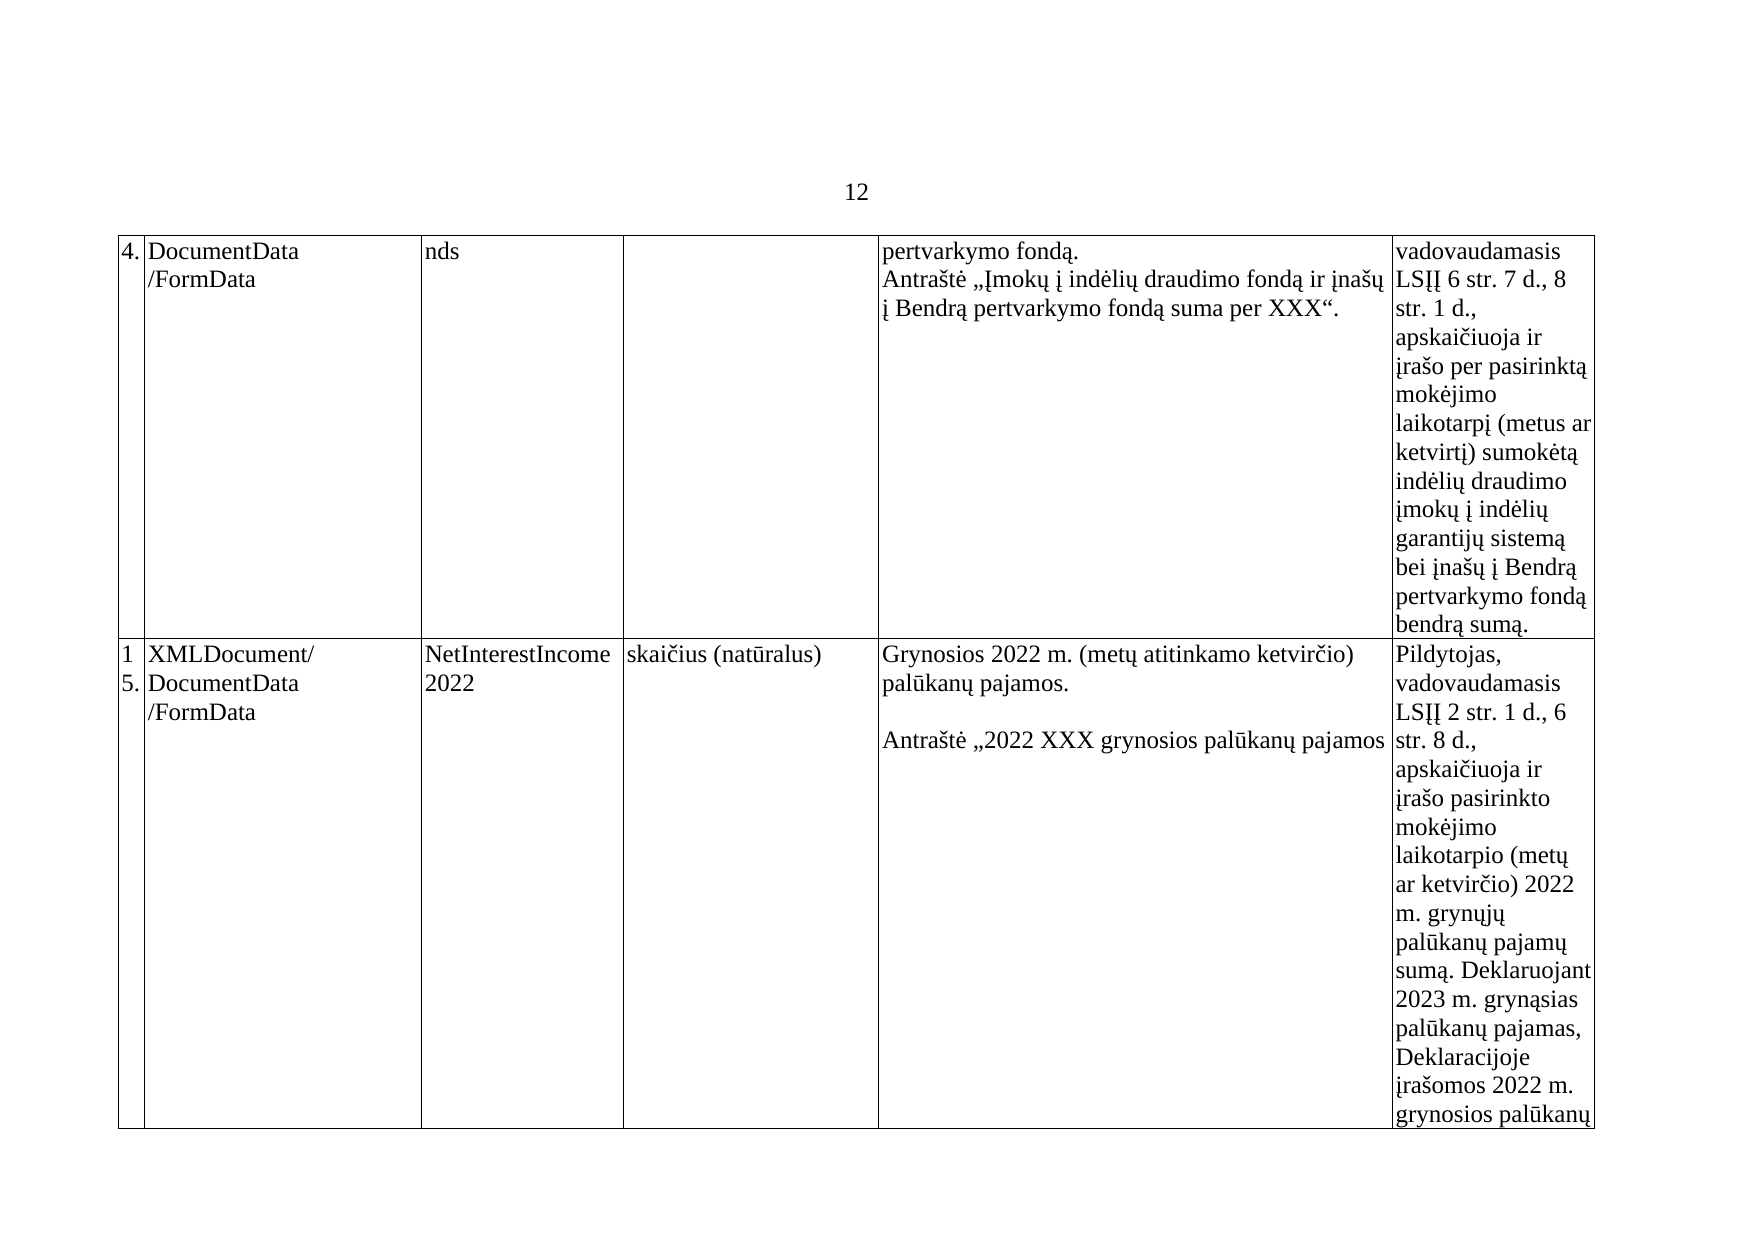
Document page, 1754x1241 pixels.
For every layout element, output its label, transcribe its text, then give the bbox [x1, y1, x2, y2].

table_cell pertvarkymo fondą. Antraštė „Įmokų į indėlių draudimo fondą ir įnašų į Bendrą pertvarkymo fondą suma per XXX“. [879, 236, 1392, 638]
table_cell nds [422, 236, 623, 638]
table_cell vadovaudamasis LSĮĮ 6 str. 7 d., 8 str. 1 d., apskaičiuoja ir įrašo per pasirinktą mokėjimo laikotarpį (metus ar ketvirtį) sumokėtą indėlių draudimo įmokų į indėlių garantijų sistemą bei įnašų į Bendrą pertvarkymo fondą bendrą sumą. [1393, 236, 1594, 638]
table_cell [624, 236, 878, 638]
table_cell NetInterestIncome2022 [422, 639, 623, 1128]
table_cell Grynosios 2022 m. (metų atitinkamo ketvirčio) palūkanų pajamos. Antraštė „2022 XXX grynosios palūkanų pajamos [879, 639, 1392, 1128]
table_cell 15. [119, 639, 144, 1128]
table_cell 4. [119, 236, 144, 638]
table_cell DocumentData /FormData [145, 236, 421, 638]
table_cell Pildytojas, vadovaudamasis LSĮĮ 2 str. 1 d., 6 str. 8 d., apskaičiuoja ir įrašo pasirinkto mokėjimo laikotarpio (metų ar ketvirčio) 2022 m. grynųjų palūkanų pajamų sumą. Deklaruojant 2023 m. grynąsias palūkanų pajamas, Deklaracijoje įrašomos 2022 m. grynosios palūkanų [1393, 639, 1594, 1128]
table_cell skaičius (natūralus) [624, 639, 878, 1128]
table_cell XMLDocument/DocumentData /FormData [145, 639, 421, 1128]
